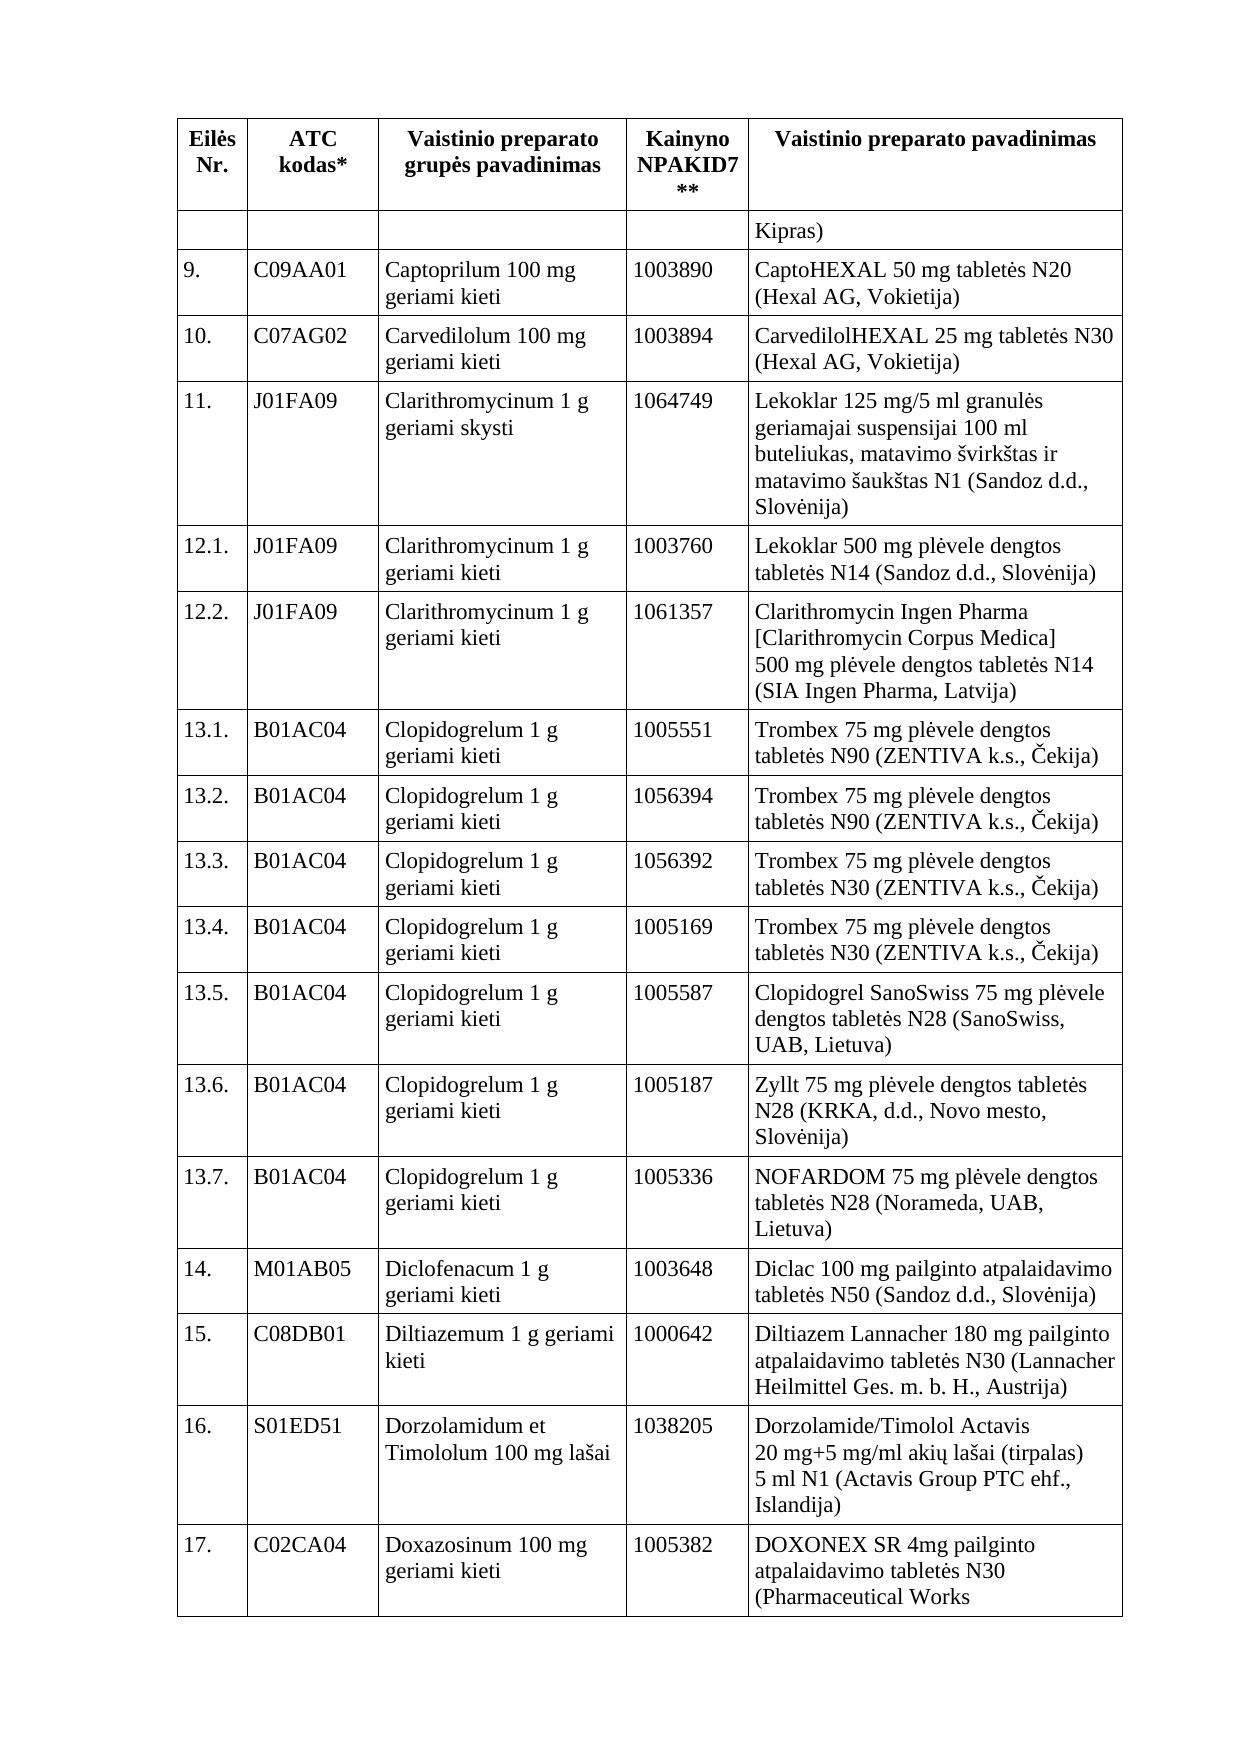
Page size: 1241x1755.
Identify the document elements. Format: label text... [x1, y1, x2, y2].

table_cell Trombex 75 mg plėvele dengtos tabletės N30 (ZENTIVA k.s., Čekija) [749, 907, 1122, 972]
table_cell B01AC04 [248, 1157, 378, 1248]
table_cell 1061357 [627, 592, 748, 709]
table_cell B01AC04 [248, 842, 378, 906]
table_header Vaistinio preparato pavadinimas [749, 119, 1122, 210]
table_cell NOFARDOM 75 mg plėvele dengtos tabletės N28 (Norameda, UAB, Lietuva) [749, 1157, 1122, 1248]
table_cell 13.6. [178, 1065, 247, 1156]
table_cell 10. [178, 316, 247, 381]
table_cell J01FA09 [248, 382, 378, 525]
table_cell Trombex 75 mg plėvele dengtos tabletės N30 (ZENTIVA k.s., Čekija) [749, 842, 1122, 906]
table_header Kainyno NPAKID7** [627, 119, 748, 210]
table_cell Trombex 75 mg plėvele dengtos tabletės N90 (ZENTIVA k.s., Čekija) [749, 710, 1122, 775]
table_cell Trombex 75 mg plėvele dengtos tabletės N90 (ZENTIVA k.s., Čekija) [749, 776, 1122, 841]
table_cell 1003760 [627, 526, 748, 591]
table_cell B01AC04 [248, 710, 378, 775]
table_cell CarvedilolHEXAL 25 mg tabletės N30 (Hexal AG, Vokietija) [749, 316, 1122, 381]
table_header Eilės Nr. [178, 119, 247, 210]
table_cell Carvedilolum 100 mg geriami kieti [379, 316, 626, 381]
table_cell B01AC04 [248, 776, 378, 841]
table_cell B01AC04 [248, 973, 378, 1064]
table_cell 1005187 [627, 1065, 748, 1156]
table_cell Clarithromycinum 1 g geriami kieti [379, 592, 626, 709]
table_cell S01ED51 [248, 1406, 378, 1524]
table_cell [627, 211, 748, 249]
table_cell C07AG02 [248, 316, 378, 381]
table_cell 1000642 [627, 1314, 748, 1405]
table_header Vaistinio preparato grupės pavadinimas [379, 119, 626, 210]
table_cell 1005169 [627, 907, 748, 972]
table_cell 13.3. [178, 842, 247, 906]
table_cell Clopidogrel SanoSwiss 75 mg plėvele dengtos tabletės N28 (SanoSwiss, UAB, Lietuva) [749, 973, 1122, 1064]
table_cell 13.4. [178, 907, 247, 972]
table_cell M01AB05 [248, 1249, 378, 1313]
table_header ATC kodas* [248, 119, 378, 210]
table_cell C02CA04 [248, 1525, 378, 1616]
table_cell [178, 211, 247, 249]
table_cell 13.1. [178, 710, 247, 775]
table_cell 1056394 [627, 776, 748, 841]
table_cell Clarithromycin Ingen Pharma [Clarithromycin Corpus Medica] 500 mg plėvele dengtos tabletės N14 (SIA Ingen Pharma, Latvija) [749, 592, 1122, 709]
table_cell 1005551 [627, 710, 748, 775]
table_cell Clopidogrelum 1 g geriami kieti [379, 710, 626, 775]
table_cell 14. [178, 1249, 247, 1313]
table_cell Zyllt 75 mg plėvele dengtos tabletės N28 (KRKA, d.d., Novo mesto, Slovėnija) [749, 1065, 1122, 1156]
table_cell J01FA09 [248, 592, 378, 709]
table_cell Diclofenacum 1 g geriami kieti [379, 1249, 626, 1313]
table_cell Clopidogrelum 1 g geriami kieti [379, 776, 626, 841]
table_cell 13.5. [178, 973, 247, 1064]
table_cell 1005382 [627, 1525, 748, 1616]
table_cell Dorzolamidum et Timololum 100 mg lašai [379, 1406, 626, 1524]
table_cell [379, 211, 626, 249]
table_cell 9. [178, 250, 247, 315]
table_cell Clarithromycinum 1 g geriami skysti [379, 382, 626, 525]
table_cell Dorzolamide/Timolol Actavis 20 mg+5 mg/ml akių lašai (tirpalas) 5 ml N1 (Actavis Group PTC ehf., Islandija) [749, 1406, 1122, 1524]
table_cell 13.2. [178, 776, 247, 841]
table_cell Clopidogrelum 1 g geriami kieti [379, 1065, 626, 1156]
table_cell 12.2. [178, 592, 247, 709]
table_cell Kipras) [749, 211, 1122, 249]
table_cell [248, 211, 378, 249]
table_cell 1064749 [627, 382, 748, 525]
table_cell C09AA01 [248, 250, 378, 315]
table_cell Clopidogrelum 1 g geriami kieti [379, 842, 626, 906]
table_cell 1038205 [627, 1406, 748, 1524]
table_cell J01FA09 [248, 526, 378, 591]
table_cell 1056392 [627, 842, 748, 906]
table_cell 15. [178, 1314, 247, 1405]
table_cell 1005336 [627, 1157, 748, 1248]
table_cell Clopidogrelum 1 g geriami kieti [379, 907, 626, 972]
table_cell 17. [178, 1525, 247, 1616]
table_cell Clopidogrelum 1 g geriami kieti [379, 1157, 626, 1248]
table_cell 1003894 [627, 316, 748, 381]
table_cell Captoprilum 100 mg geriami kieti [379, 250, 626, 315]
table_cell 1003890 [627, 250, 748, 315]
table_cell Doxazosinum 100 mg geriami kieti [379, 1525, 626, 1616]
table_cell Lekoklar 500 mg plėvele dengtos tabletės N14 (Sandoz d.d., Slovėnija) [749, 526, 1122, 591]
table_cell 1003648 [627, 1249, 748, 1313]
table_cell B01AC04 [248, 907, 378, 972]
table_cell Diclac 100 mg pailginto atpalaidavimo tabletės N50 (Sandoz d.d., Slovėnija) [749, 1249, 1122, 1313]
table_cell Lekoklar 125 mg/5 ml granulės geriamajai suspensijai 100 ml buteliukas, matavimo švirkštas ir matavimo šaukštas N1 (Sandoz d.d., Slovėnija) [749, 382, 1122, 525]
table_cell Clarithromycinum 1 g geriami kieti [379, 526, 626, 591]
table_cell Clopidogrelum 1 g geriami kieti [379, 973, 626, 1064]
table_cell C08DB01 [248, 1314, 378, 1405]
table_cell 1005587 [627, 973, 748, 1064]
table_cell DOXONEX SR 4mg pailginto atpalaidavimo tabletės N30 (Pharmaceutical Works [749, 1525, 1122, 1616]
table_cell Diltiazemum 1 g geriami kieti [379, 1314, 626, 1405]
table_cell 13.7. [178, 1157, 247, 1248]
table_cell B01AC04 [248, 1065, 378, 1156]
table_cell 16. [178, 1406, 247, 1524]
table_cell 11. [178, 382, 247, 525]
table_cell CaptoHEXAL 50 mg tabletės N20 (Hexal AG, Vokietija) [749, 250, 1122, 315]
table_cell 12.1. [178, 526, 247, 591]
table_cell Diltiazem Lannacher 180 mg pailginto atpalaidavimo tabletės N30 (Lannacher Heilmittel Ges. m. b. H., Austrija) [749, 1314, 1122, 1405]
